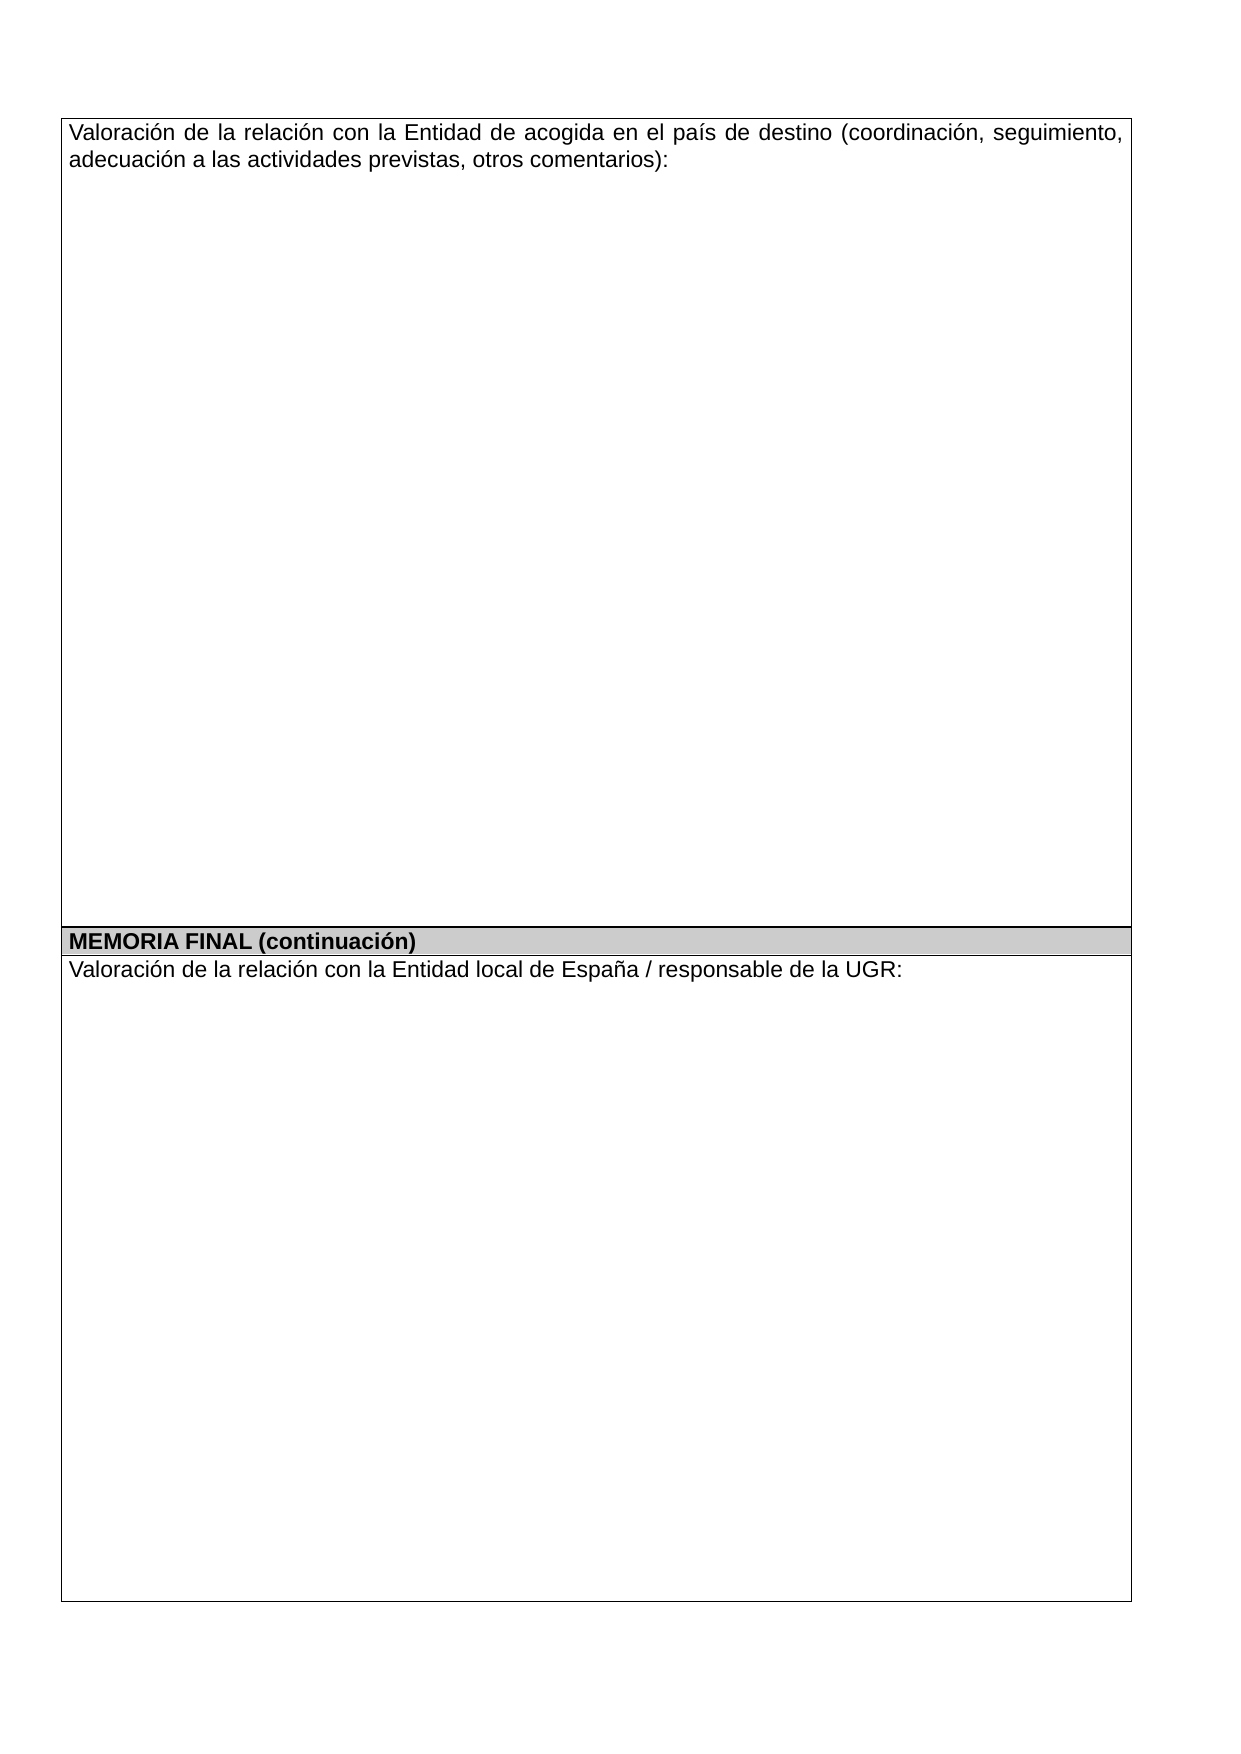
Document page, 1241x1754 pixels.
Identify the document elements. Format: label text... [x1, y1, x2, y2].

table_cell Valoración de la relación con la Entidad de acogida en el país de destino (coordinación, seguimiento, adecuación a las actividades previstas, otros comentarios): [62, 119, 1131, 926]
table_header MEMORIA FINAL (continuación) [62, 928, 1131, 954]
table_cell Valoración de la relación con la Entidad local de España / responsable de la UGR: [62, 956, 1131, 1601]
